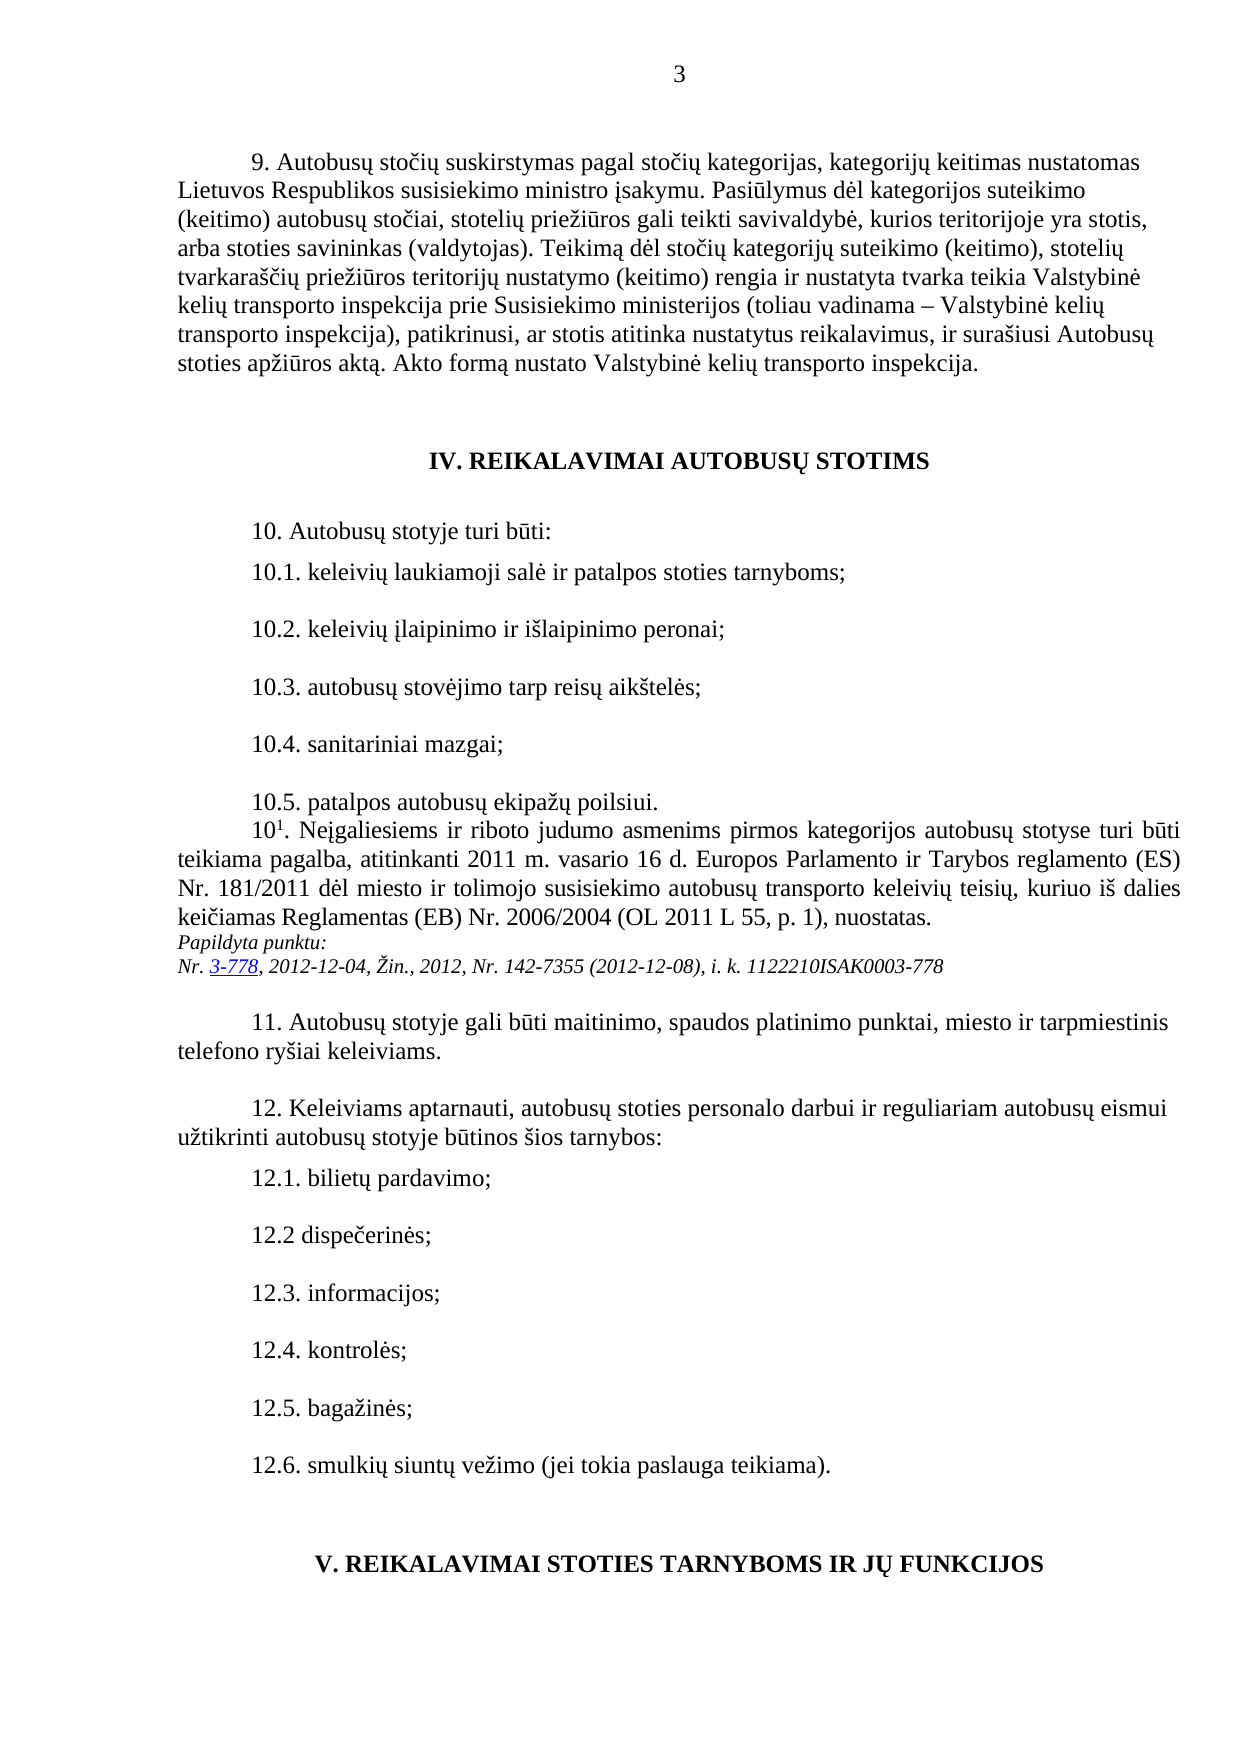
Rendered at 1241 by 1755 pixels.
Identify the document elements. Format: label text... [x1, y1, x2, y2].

text 12.2 dispečerinės; [177, 1220, 1181, 1249]
text Nr. 3-778, 2012-12-04, Žin., 2012, Nr. 142-7355 (2012-12-08), i. k. 1122210ISAK0003-778 [177, 954, 1181, 978]
text 10. Autobusų stotyje turi būti: [177, 516, 1181, 544]
text 10.5. patalpos autobusų ekipažų poilsiui. [177, 787, 1181, 815]
text 12.6. smulkių siuntų vežimo (jei tokia paslauga teikiama). [177, 1450, 1181, 1479]
text 10.1. keleivių laukiamoji salė ir patalpos stoties tarnyboms; [177, 557, 1181, 585]
text Papildyta punktu: [177, 930, 1181, 954]
text 12. Keleiviams aptarnauti, autobusų stoties personalo darbui ir reguliariam autobusų eismui užtikrinti autobusų stotyje būtinos šios tarnybos: [177, 1093, 1181, 1151]
text 10.2. keleivių įlaipinimo ir išlaipinimo peronai; [177, 614, 1181, 643]
text 12.4. kontrolės; [177, 1335, 1181, 1364]
text 10.3. autobusų stovėjimo tarp reisų aikštelės; [177, 672, 1181, 700]
text 101. Neįgaliesiems ir riboto judumo asmenims pirmos kategorijos autobusų stotyse turi būti teikiama pagalba, atitinkanti 2011 m. vasario 16 d. Europos Parlamento ir Tarybos reglamento (ES) Nr. 181/2011 dėl miesto ir tolimojo susisiekimo autobusų transporto keleivių teisių, kuriuo iš dalies keičiamas Reglamentas (EB) Nr. 2006/2004 (OL 2011 L 55, p. 1), nuostatas. [177, 815, 1181, 930]
text IV. REIKALAVIMAI AUTOBUSŲ STOTIMS [177, 446, 1181, 475]
text 12.5. bagažinės; [177, 1393, 1181, 1422]
text 10.4. sanitariniai mazgai; [177, 729, 1181, 758]
text 9. Autobusų stočių suskirstymas pagal stočių kategorijas, kategorijų keitimas nustatomas Lietuvos Respublikos susisiekimo ministro įsakymu. Pasiūlymus dėl kategorijos suteikimo (keitimo) autobusų stočiai, stotelių priežiūros gali teikti savivaldybė, kurios teritorijoje yra stotis, arba stoties savininkas (valdytojas). Teikimą dėl stočių kategorijų suteikimo (keitimo), stotelių tvarkaraščių priežiūros teritorijų nustatymo (keitimo) rengia ir nustatyta tvarka teikia Valstybinė kelių transporto inspekcija prie Susisiekimo ministerijos (toliau vadinama – Valstybinė kelių transporto inspekcija), patikrinusi, ar stotis atitinka nustatytus reikalavimus, ir surašiusi Autobusų stoties apžiūros aktą. Akto formą nustato Valstybinė kelių transporto inspekcija. [177, 147, 1181, 377]
text V. REIKALAVIMAI STOTIES TARNYBOMS IR JŲ FUNKCIJOS [177, 1549, 1181, 1577]
text 11. Autobusų stotyje gali būti maitinimo, spaudos platinimo punktai, miesto ir tarpmiestinis telefono ryšiai keleiviams. [177, 1007, 1181, 1065]
text 12.1. bilietų pardavimo; [177, 1163, 1181, 1192]
text 12.3. informacijos; [177, 1278, 1181, 1307]
